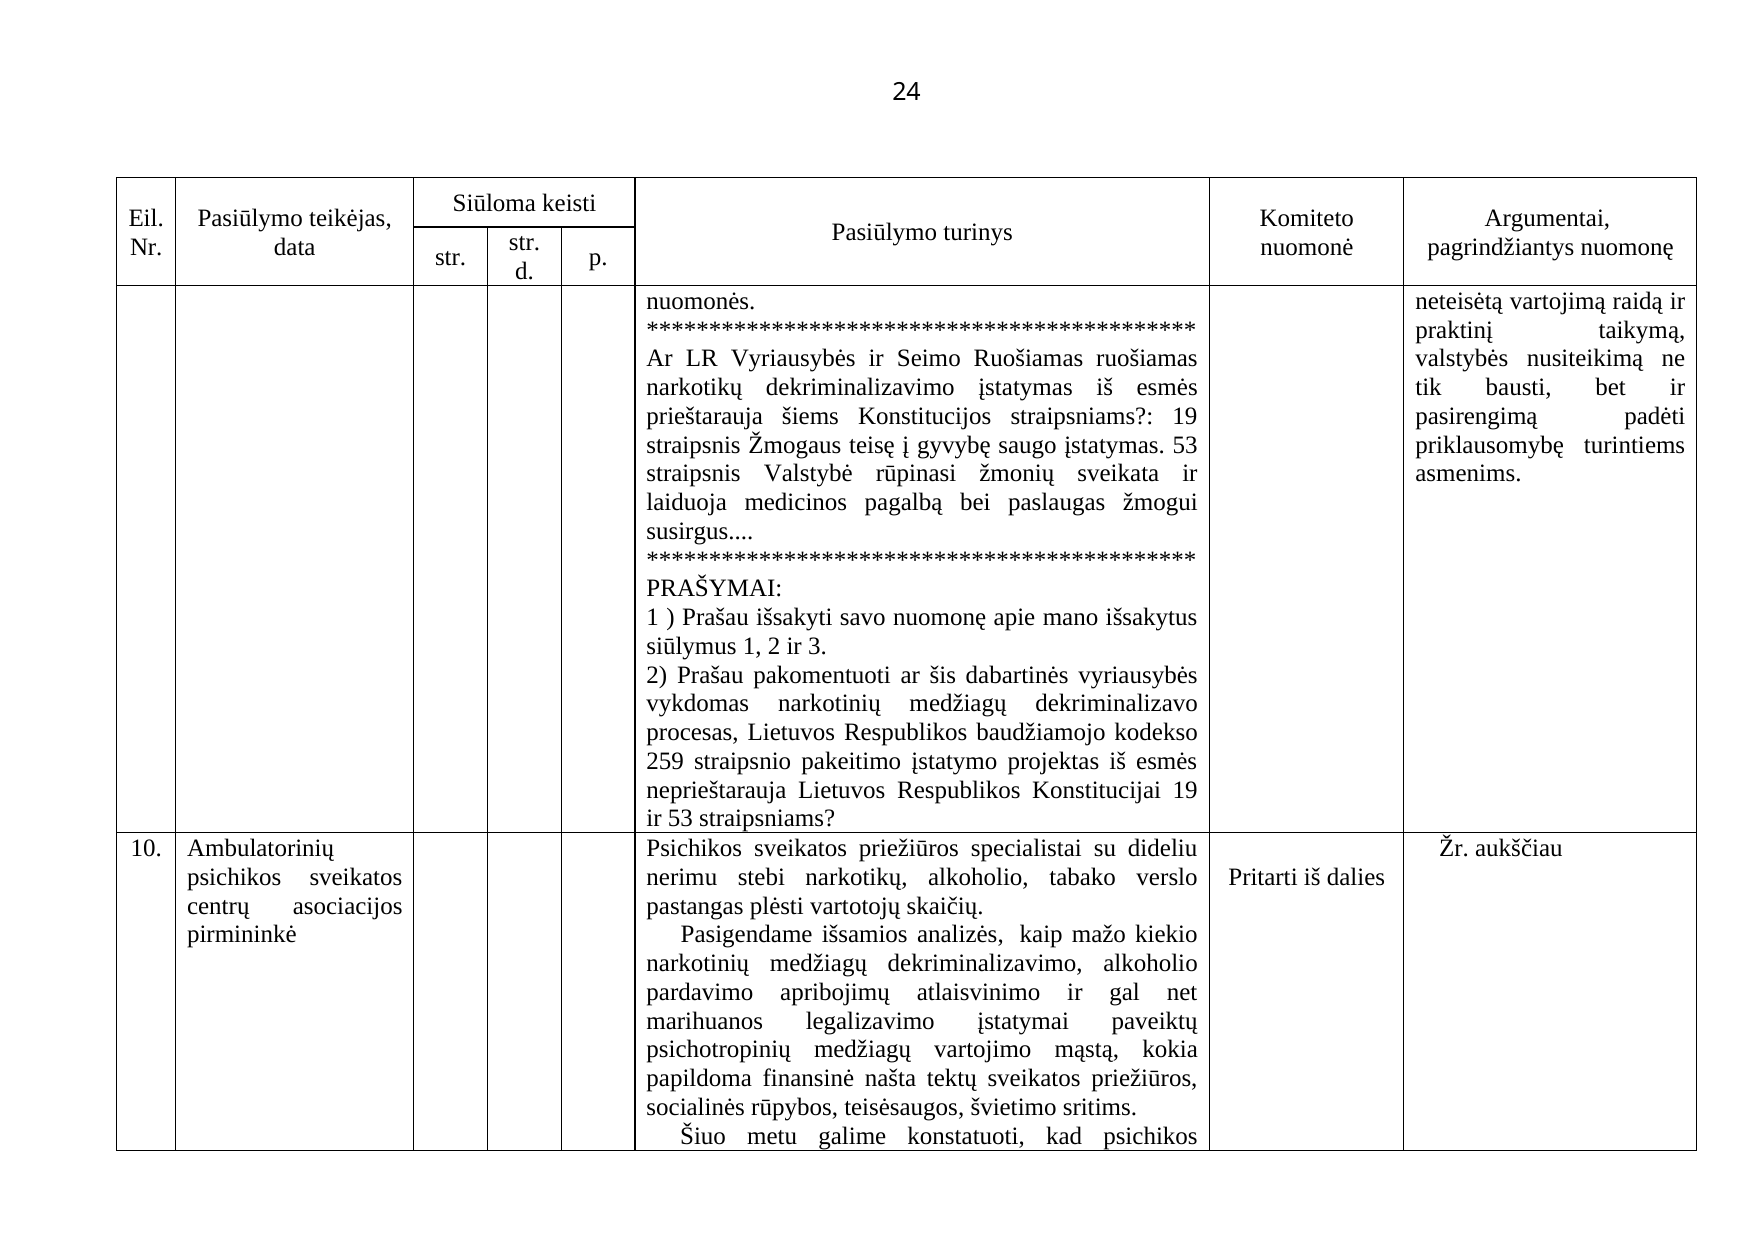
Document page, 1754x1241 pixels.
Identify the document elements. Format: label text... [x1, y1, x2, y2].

table_cell [562, 286, 634, 832]
table_cell str. d. [488, 228, 561, 285]
table_cell Psichikos sveikatos priežiūros specialistai su dideliu nerimu stebi narkotikų, alkoholio, tabako verslo pastangas plėsti vartotojų skaičių. Pasigendame išsamios analizės, kaip mažo kiekio narkotinių medžiagų dekriminalizavimo, alkoholio pardavimo apribojimų atlaisvinimo ir gal net marihuanos legalizavimo įstatymai paveiktų psichotropinių medžiagų vartojimo mąstą, kokia papildoma finansinė našta tektų sveikatos priežiūros, socialinės rūpybos, teisėsaugos, švietimo sritims. Šiuo metu galime konstatuoti, kad psichikos [636, 833, 1209, 1149]
table_header Pasiūlymo teikėjas, data [176, 178, 413, 285]
table_cell [488, 286, 561, 832]
table_cell 10. [117, 833, 175, 1149]
table_header Pasiūlymo turinys [636, 178, 1209, 285]
table_cell [176, 286, 413, 832]
table_cell [562, 833, 634, 1149]
table_cell neteisėtą vartojimą raidą ir praktinį taikymą, valstybės nusiteikimą ne tik bausti, bet ir pasirengimą padėti priklausomybę turintiems asmenims. [1404, 286, 1696, 832]
table_cell [414, 833, 487, 1149]
table_cell [414, 286, 487, 832]
table_cell Ambulatorinių psichikos sveikatos centrų asociacijos pirmininkė [176, 833, 413, 1149]
table_cell nuomonės. ********************************************Ar LR Vyriausybės ir Seimo Ruošiamas ruošiamas narkotikų dekriminalizavimo įstatymas iš esmės prieštarauja šiems Konstitucijos straipsniams?: 19 straipsnis Žmogaus teisę į gyvybę saugo įstatymas. 53 straipsnis Valstybė rūpinasi žmonių sveikata ir laiduoja medicinos pagalbą bei paslaugas žmogui susirgus.... ********************************************PRAŠYMAI: 1 ) Prašau išsakyti savo nuomonę apie mano išsakytus siūlymus 1, 2 ir 3. 2) Prašau pakomentuoti ar šis dabartinės vyriausybės vykdomas narkotinių medžiagų dekriminalizavo procesas, Lietuvos Respublikos baudžiamojo kodekso 259 straipsnio pakeitimo įstatymo projektas iš esmės neprieštarauja Lietuvos Respublikos Konstitucijai 19 ir 53 straipsniams? [636, 286, 1209, 832]
table_cell p. [562, 228, 634, 285]
table_header Eil. Nr. [117, 178, 175, 285]
table_cell Žr. aukščiau [1404, 833, 1696, 1149]
table_header Komiteto nuomonė [1210, 178, 1403, 285]
table_cell Pritarti iš dalies [1210, 833, 1403, 1149]
table_header Argumentai, pagrindžiantys nuomonę [1404, 178, 1696, 285]
table_cell [488, 833, 561, 1149]
table_cell str. [414, 228, 487, 285]
table_header Siūloma keisti [414, 178, 634, 226]
table_cell [1210, 286, 1403, 832]
table_cell [117, 286, 175, 832]
